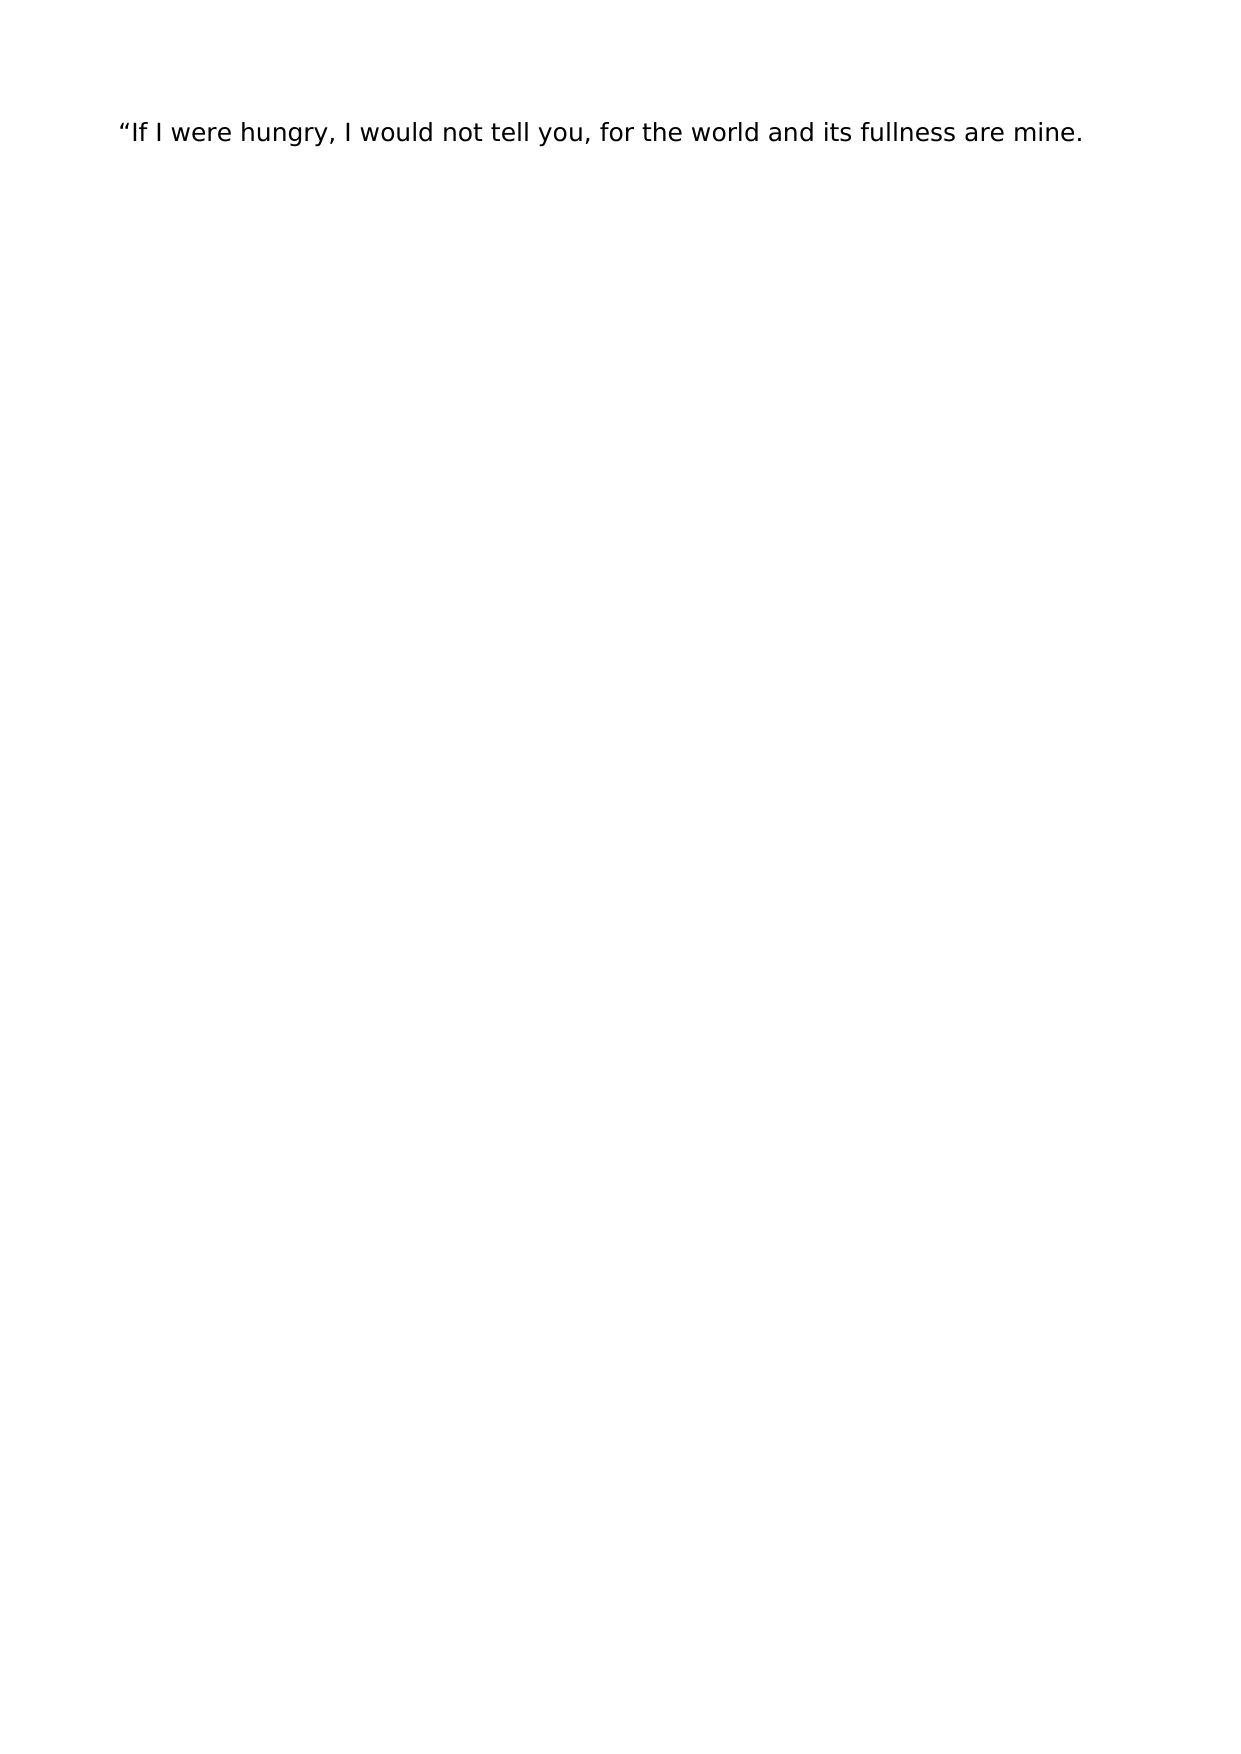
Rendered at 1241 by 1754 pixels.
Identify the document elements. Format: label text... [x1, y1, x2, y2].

text “If I were hungry, I would not tell you, for the world and its fullness are mine. [118, 118, 1122, 147]
